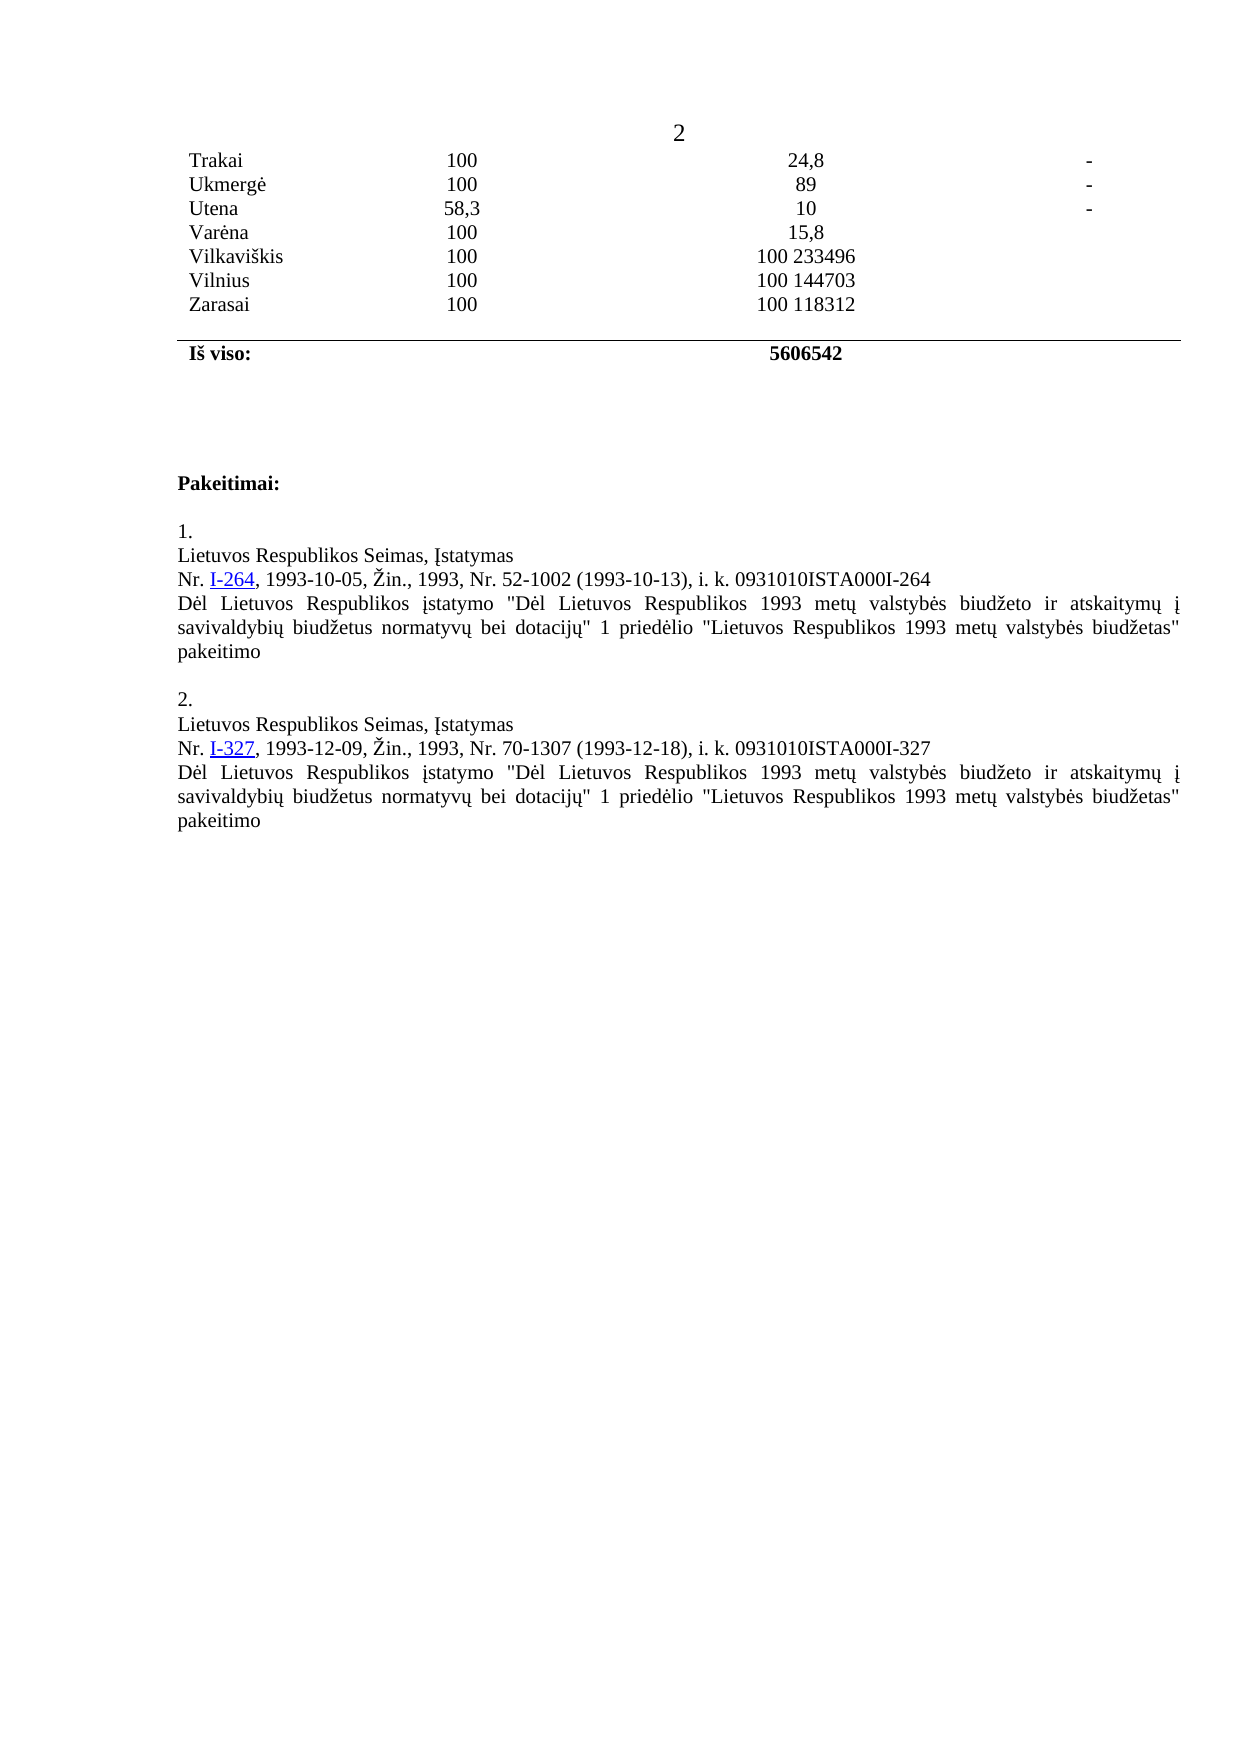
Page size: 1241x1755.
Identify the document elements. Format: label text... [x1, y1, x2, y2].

table_cell Vilkaviškis [177, 244, 308, 268]
table_cell - [997, 196, 1181, 220]
text 2. [177, 687, 1181, 711]
text Dėl Lietuvos Respublikos įstatymo "Dėl Lietuvos Respublikos 1993 metų valstybės biudžeto ir atskaitymų į savivaldybių biudžetus normatyvų bei dotacijų" 1 priedėlio "Lietuvos Respublikos 1993 metų valstybės biudžetas" pakeitimo [177, 591, 1181, 663]
table_cell 100 118312 [615, 292, 997, 316]
text Dėl Lietuvos Respublikos įstatymo "Dėl Lietuvos Respublikos 1993 metų valstybės biudžeto ir atskaitymų į savivaldybių biudžetus normatyvų bei dotacijų" 1 priedėlio "Lietuvos Respublikos 1993 metų valstybės biudžetas" pakeitimo [177, 759, 1181, 832]
table_cell 100 144703 [615, 268, 997, 292]
table_cell - [997, 172, 1181, 196]
table_cell [615, 316, 997, 340]
table_cell - [997, 148, 1181, 172]
table_cell 24,8 [615, 148, 997, 172]
table_cell [997, 341, 1181, 365]
table_cell Vilnius [177, 268, 308, 292]
table_cell 10 [615, 196, 997, 220]
table_cell [997, 244, 1181, 268]
table_cell [997, 220, 1181, 244]
text Lietuvos Respublikos Seimas, Įstatymas [177, 543, 1181, 567]
text Nr. I-327, 1993-12-09, Žin., 1993, Nr. 70-1307 (1993-12-18), i. k. 0931010ISTA000I-327 [177, 736, 1181, 759]
table_cell [309, 341, 615, 365]
table_cell Trakai [177, 148, 308, 172]
table_cell Varėna [177, 220, 308, 244]
table_cell [997, 316, 1181, 340]
table_cell 100 [309, 292, 615, 316]
table_cell Utena [177, 196, 308, 220]
text 1. [177, 519, 1181, 543]
table_cell Iš viso: [177, 341, 308, 365]
text Nr. I-264, 1993-10-05, Žin., 1993, Nr. 52-1002 (1993-10-13), i. k. 0931010ISTA000I-264 [177, 567, 1181, 591]
table_cell [997, 292, 1181, 316]
table_cell 89 [615, 172, 997, 196]
text Pakeitimai: [177, 471, 1181, 495]
table_cell 100 [309, 172, 615, 196]
table_cell 100 [309, 268, 615, 292]
table_cell [309, 316, 615, 340]
table_cell 58,3 [309, 196, 615, 220]
table_cell Ukmergė [177, 172, 308, 196]
table_cell 5606542 [615, 341, 997, 365]
table_cell 100 [309, 220, 615, 244]
table_cell 100 233496 [615, 244, 997, 268]
table_cell 100 [309, 148, 615, 172]
text Lietuvos Respublikos Seimas, Įstatymas [177, 711, 1181, 736]
table_cell [177, 316, 308, 340]
table_cell 15,8 [615, 220, 997, 244]
table_cell Zarasai [177, 292, 308, 316]
table_cell [997, 268, 1181, 292]
table_cell 100 [309, 244, 615, 268]
